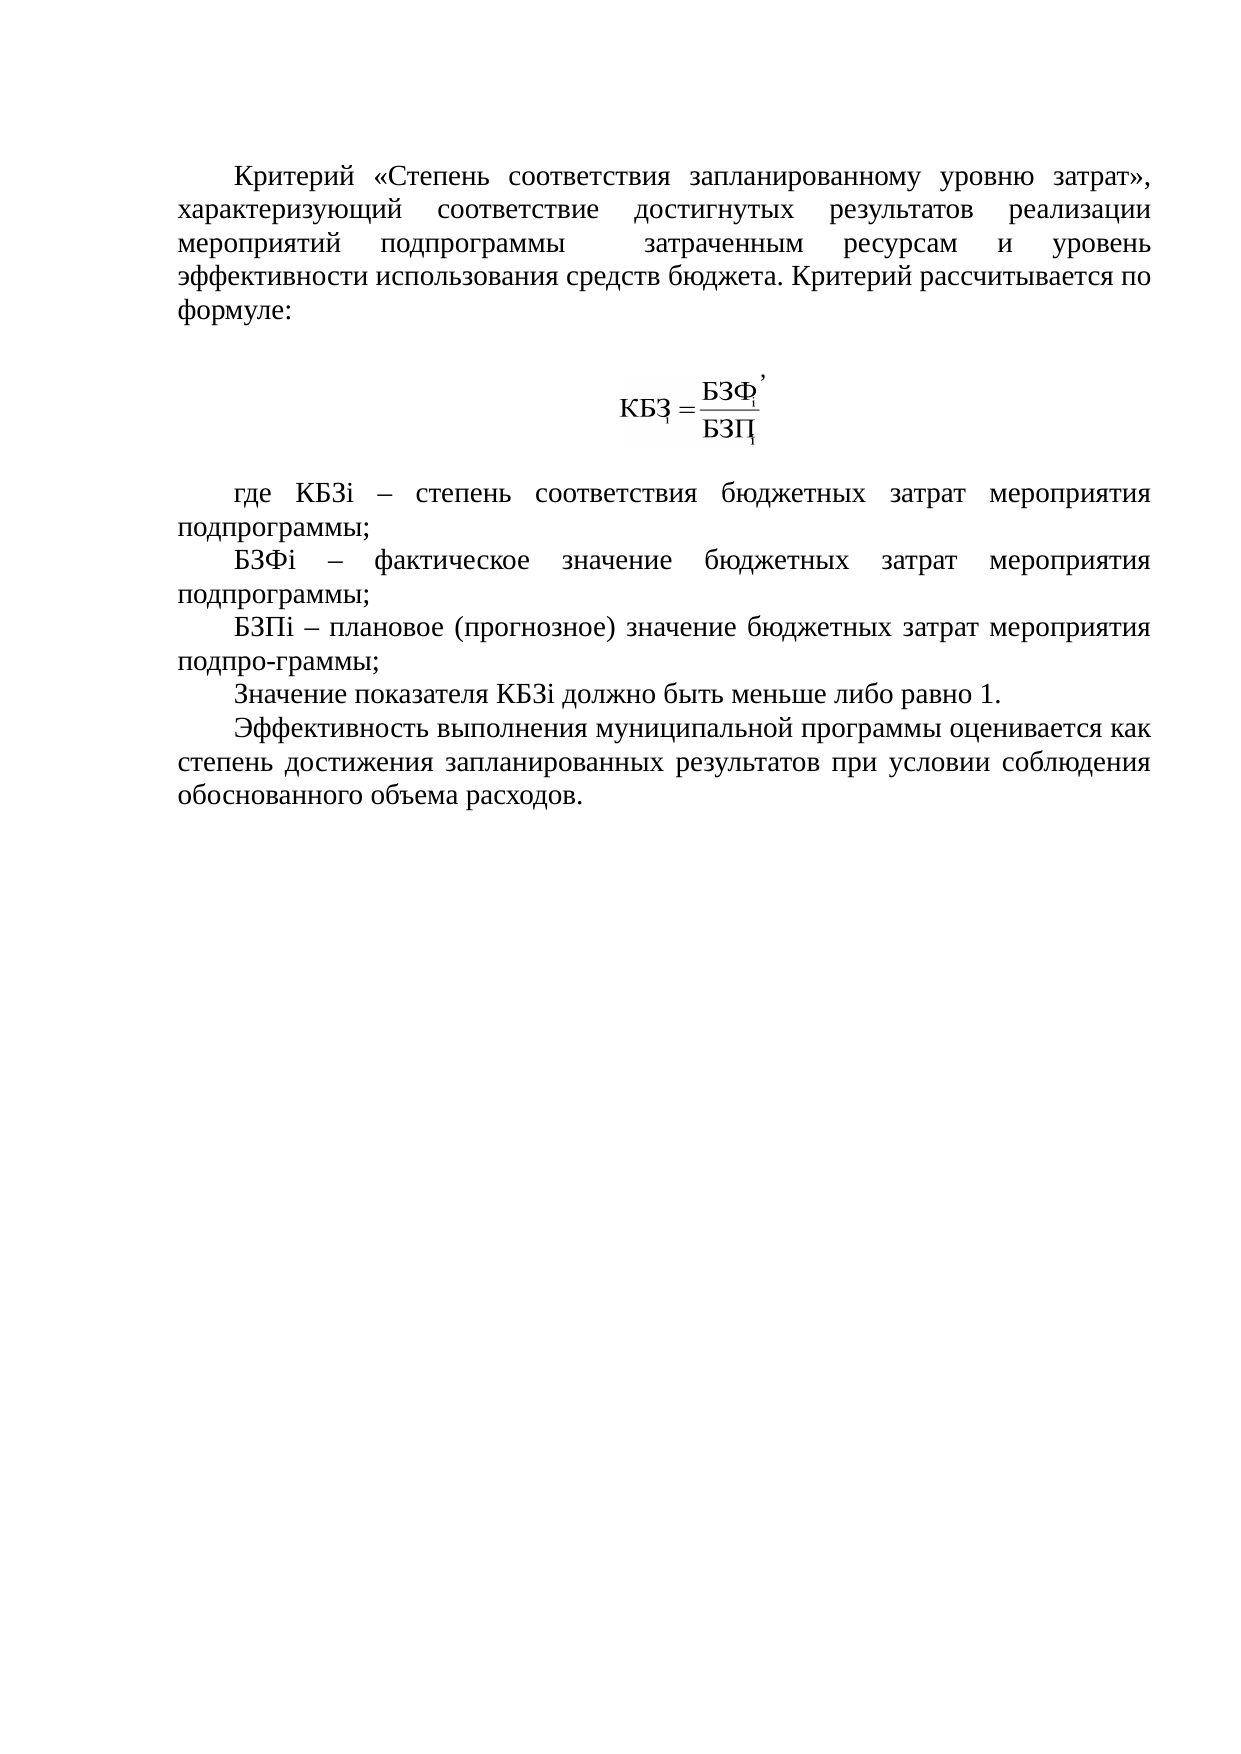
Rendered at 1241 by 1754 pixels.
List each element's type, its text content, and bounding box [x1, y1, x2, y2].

text , [177, 354, 1152, 447]
text где КБЗi – степень соответствия бюджетных затрат мероприятия подпрограммы; [177, 475, 1152, 542]
text Значение показателя КБЗi должно быть меньше либо равно 1. [177, 677, 1152, 710]
text БЗПi – плановое (прогнозное) значение бюджетных затрат мероприятия подпро-граммы; [177, 609, 1152, 677]
text Эффективность выполнения муниципальной программы оценивается как степень достижения запланированных результатов при условии соблюдения обоснованного объема расходов. [177, 710, 1152, 811]
text Критерий «Степень соответствия запланированному уровню затрат», характеризующий соответствие достигнутых результатов реализации мероприятий подпрограммы затраченным ресурсам и уровень эффективности использования средств бюджета. Критерий рассчитывается по формуле: [177, 158, 1152, 326]
text БЗФi – фактическое значение бюджетных затрат мероприятия подпрограммы; [177, 542, 1152, 609]
